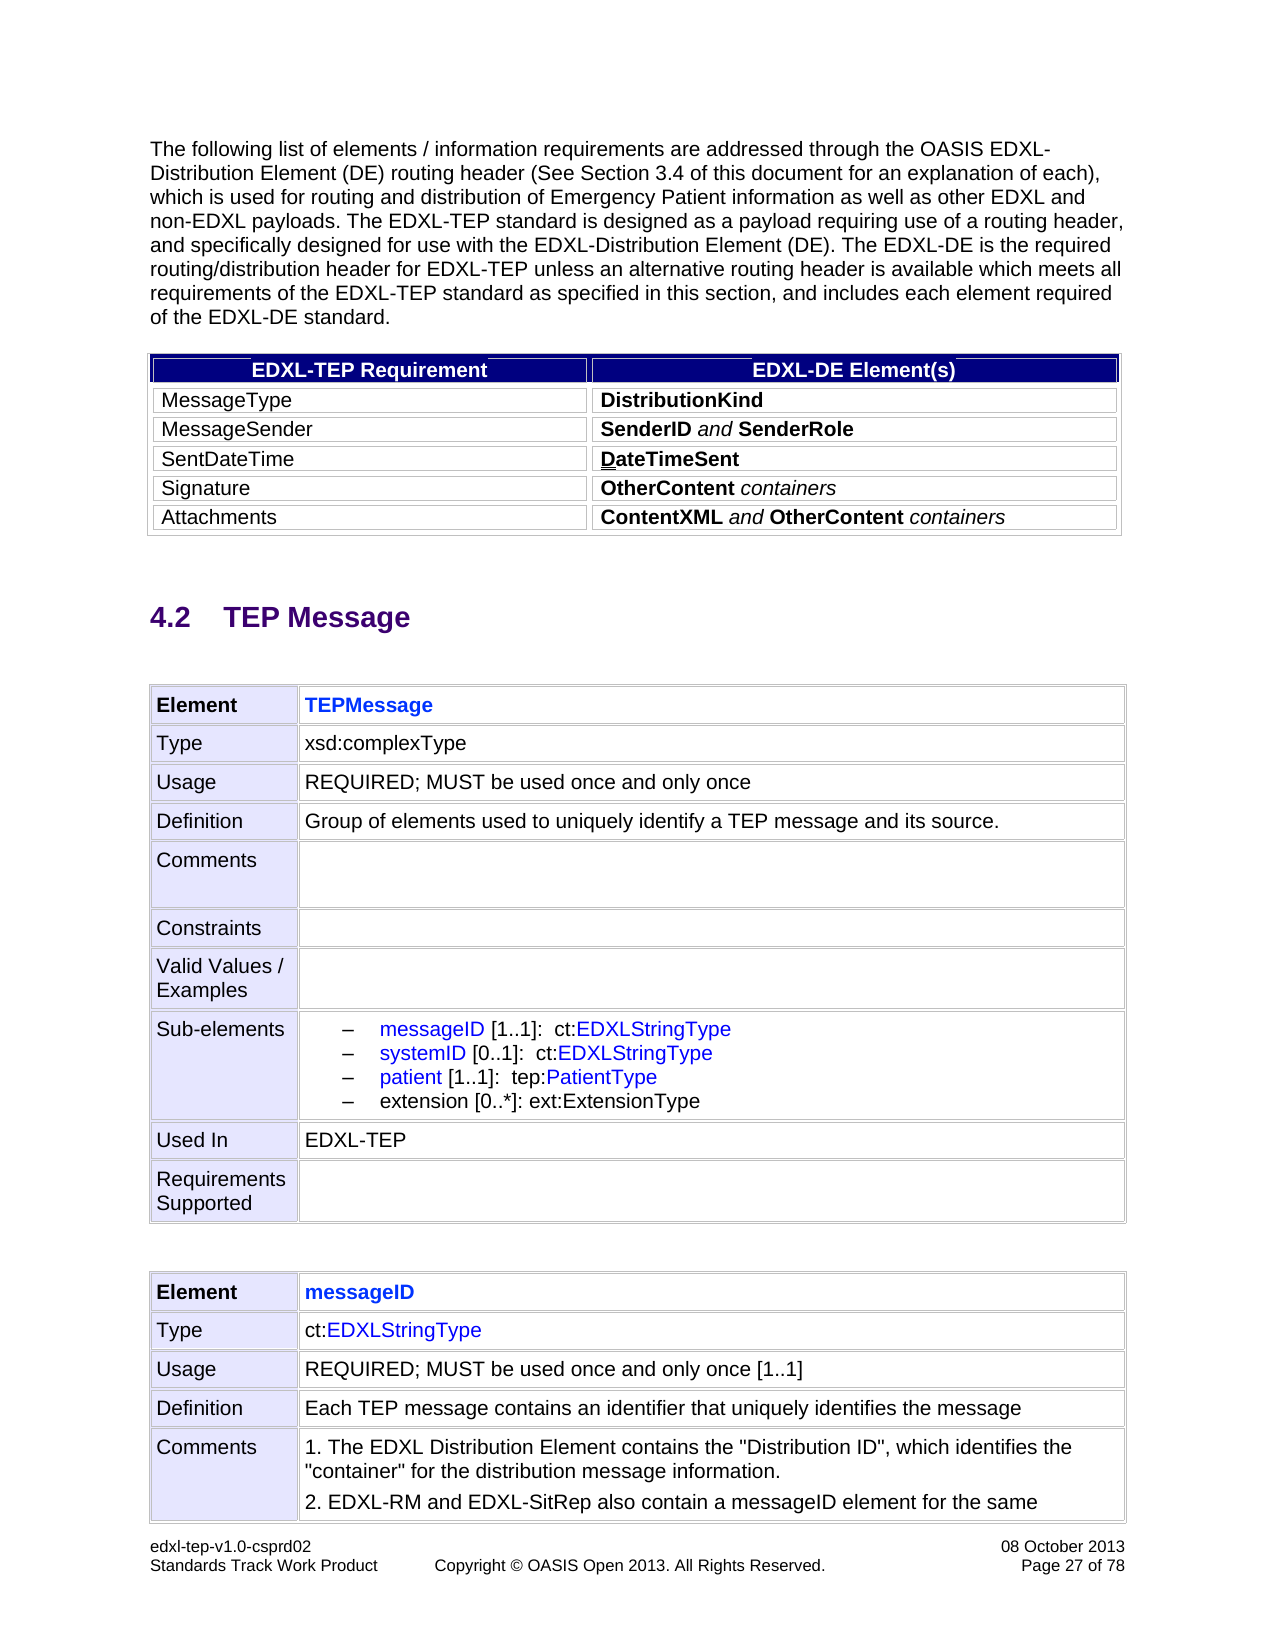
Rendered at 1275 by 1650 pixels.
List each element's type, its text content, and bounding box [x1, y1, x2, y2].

table_cell xsd:complexType [300, 726, 1124, 761]
table_cell Group of elements used to uniquely identify a TEP message and its source. [300, 804, 1124, 839]
table_cell Definition [152, 804, 297, 839]
table_header messageID [300, 1274, 1124, 1310]
table_cell REQUIRED; MUST be used once and only once [1..1] [300, 1352, 1124, 1387]
table_cell [300, 949, 1124, 1008]
table_cell Usage [152, 1352, 297, 1387]
table_cell [300, 842, 1124, 907]
table_cell Each TEP message contains an identifier that uniquely identifies the message [300, 1391, 1124, 1426]
table_cell Definition [152, 1391, 297, 1426]
table_cell Attachments [150, 500, 589, 529]
table_cell Requirements Supported [152, 1161, 297, 1221]
table_cell ct:EDXLStringType [300, 1313, 1124, 1348]
table_cell SenderID and SenderRole [589, 412, 1119, 441]
table_cell EDXL-TEP [300, 1123, 1124, 1158]
table_header EDXL-TEP Requirement [150, 354, 589, 382]
table_cell OtherContent containers [589, 470, 1119, 500]
subtitle TEP Message [150, 600, 1125, 634]
table_cell Usage [152, 765, 297, 800]
table_cell Comments [152, 1429, 297, 1520]
table_cell REQUIRED; MUST be used once and only once [300, 765, 1124, 800]
table_header EDXL-DE Element(s) [589, 354, 1119, 382]
table_cell Constraints [152, 910, 297, 946]
table_cell ContentXML and OtherContent containers [589, 500, 1119, 529]
table_cell 1. The EDXL Distribution Element contains the "Distribution ID", which identifies the "container" for the distribution message information. 2. EDXL-RM and EDXL-SitRep also contain a messageID element for the same [300, 1429, 1124, 1520]
table_cell Valid Values / Examples [152, 949, 297, 1008]
table_cell SentDateTime [150, 441, 589, 470]
table_cell Signature [150, 470, 589, 500]
table_cell DistributionKind [589, 382, 1119, 412]
table_cell Comments [152, 842, 297, 907]
table_cell MessageType [150, 382, 589, 412]
table_cell Type [152, 726, 297, 761]
table_cell MessageSender [150, 412, 589, 441]
table_cell Sub-elements [152, 1012, 297, 1119]
table_cell [300, 1161, 1124, 1221]
table_cell [300, 910, 1124, 946]
table_cell DateTimeSent [589, 441, 1119, 470]
table_cell Used In [152, 1123, 297, 1158]
table_header TEPMessage [300, 687, 1124, 723]
table_cell Type [152, 1313, 297, 1348]
table_header Element [152, 1274, 297, 1310]
table_header Element [152, 687, 297, 723]
text The following list of elements / information requirements are addressed through the OASIS EDXL-Distribution Element (DE) routing header (See Section 3.4 of this document for an explanation of each), which is used for routing and distribution of Emergency Patient information as well as other EDXL and non-EDXL payloads. The EDXL-TEP standard is designed as a payload requiring use of a routing header, and specifically designed for use with the EDXL-Distribution Element (DE). The EDXL-DE is the required routing/distribution header for EDXL-TEP unless an alternative routing header is available which meets all requirements of the EDXL-TEP standard as specified in this section, and includes each element required of the EDXL-DE standard. [150, 137, 1125, 329]
table_cell messageID [1..1]: ct:EDXLStringType systemID [0..1]: ct:EDXLStringType patient [1..1]: tep:PatientType extension [0..*]: ext:ExtensionType [300, 1012, 1124, 1119]
